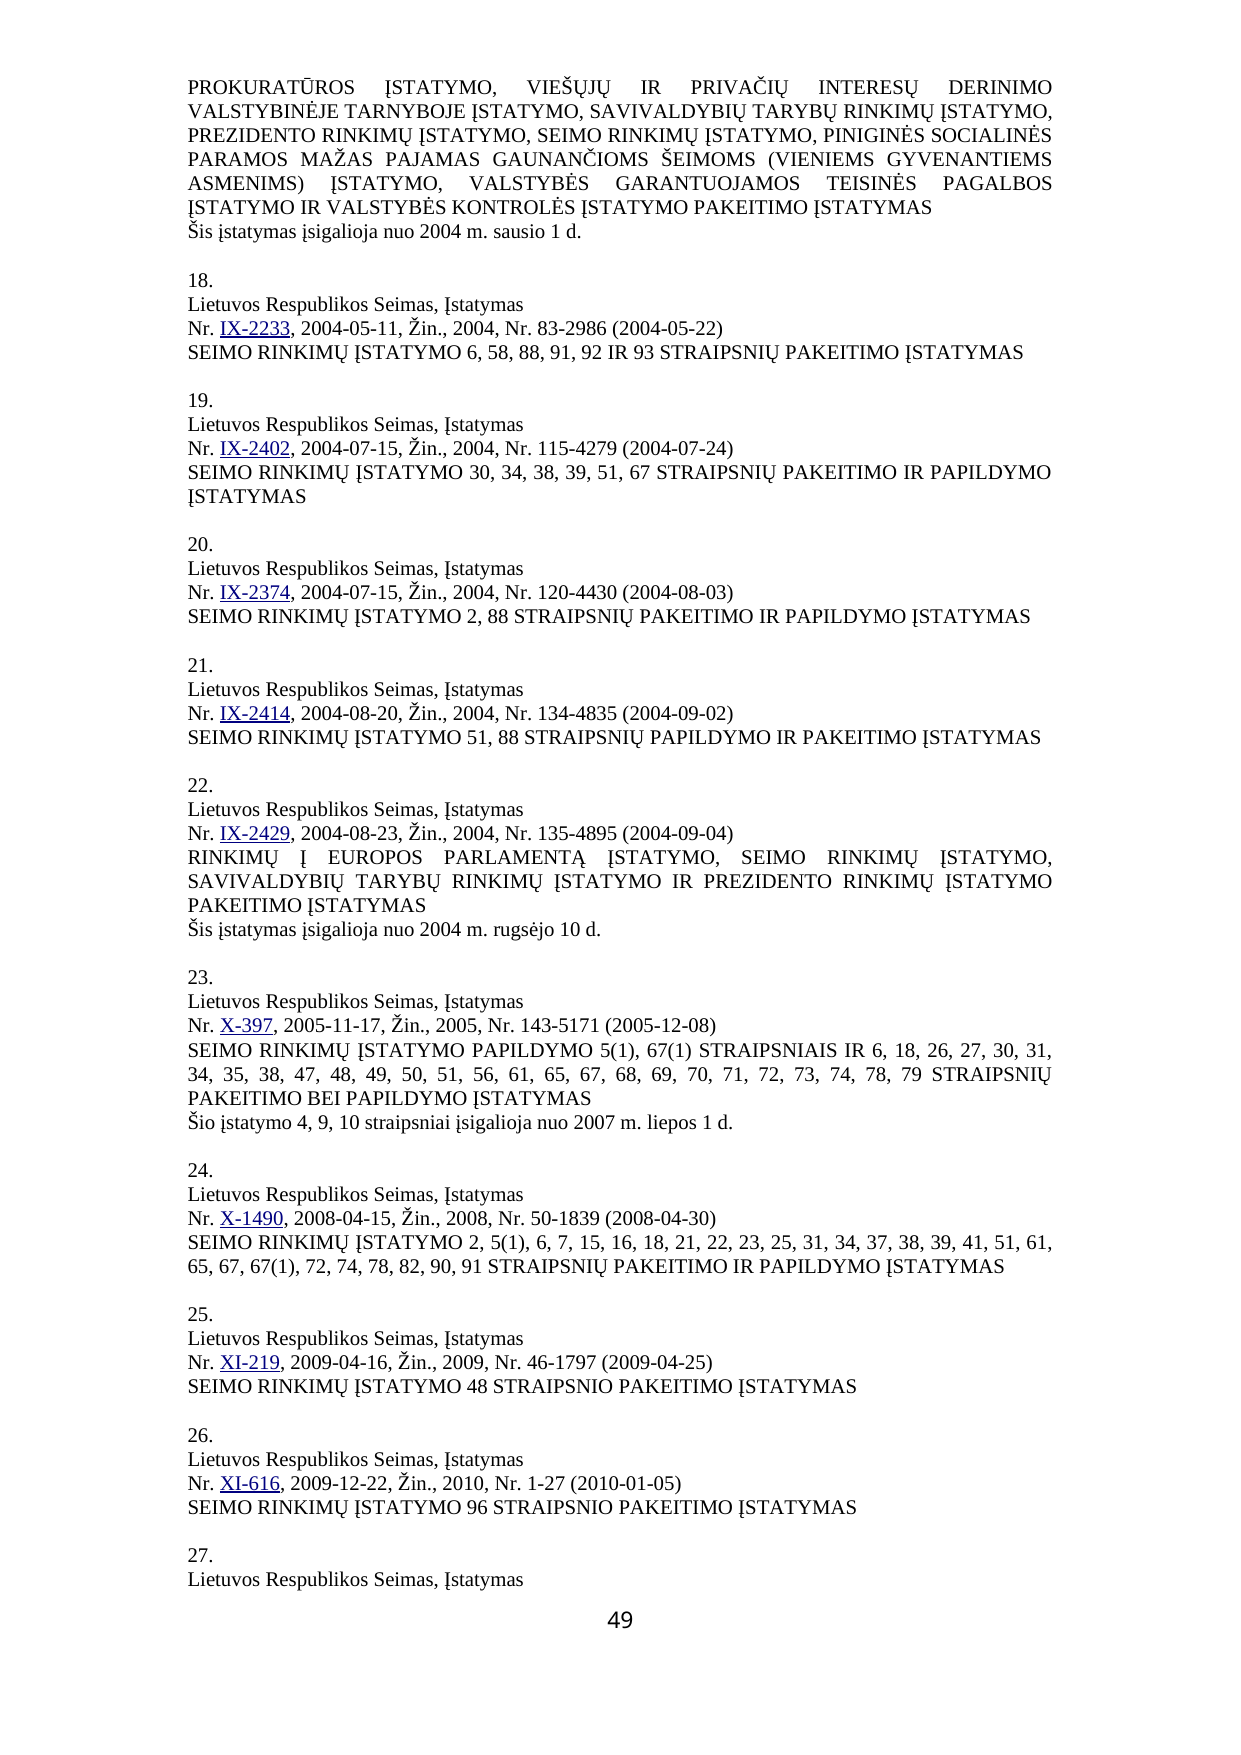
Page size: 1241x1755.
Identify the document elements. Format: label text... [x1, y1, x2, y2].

text Nr. IX-2414, 2004-08-20, Žin., 2004, Nr. 134-4835 (2004-09-02) [187, 701, 1053, 725]
text Nr. IX-2233, 2004-05-11, Žin., 2004, Nr. 83-2986 (2004-05-22) [187, 316, 1053, 340]
text 18. [187, 267, 1053, 292]
text Šis įstatymas įsigalioja nuo 2004 m. sausio 1 d. [187, 219, 1053, 243]
text 23. [187, 965, 1053, 989]
text 25. [187, 1302, 1053, 1326]
text SEIMO RINKIMŲ ĮSTATYMO 2, 88 STRAIPSNIŲ PAKEITIMO IR PAPILDYMO ĮSTATYMAS [187, 604, 1053, 628]
text 22. [187, 773, 1053, 797]
text Lietuvos Respublikos Seimas, Įstatymas [187, 1447, 1053, 1471]
text Lietuvos Respublikos Seimas, Įstatymas [187, 989, 1053, 1013]
text Šio įstatymo 4, 9, 10 straipsniai įsigalioja nuo 2007 m. liepos 1 d. [187, 1110, 1053, 1134]
text 27. [187, 1543, 1053, 1567]
text Nr. XI-219, 2009-04-16, Žin., 2009, Nr. 46-1797 (2009-04-25) [187, 1350, 1053, 1374]
text Nr. IX-2374, 2004-07-15, Žin., 2004, Nr. 120-4430 (2004-08-03) [187, 580, 1053, 604]
text Lietuvos Respublikos Seimas, Įstatymas [187, 292, 1053, 316]
text SEIMO RINKIMŲ ĮSTATYMO 51, 88 STRAIPSNIŲ PAPILDYMO IR PAKEITIMO ĮSTATYMAS [187, 725, 1053, 749]
text Lietuvos Respublikos Seimas, Įstatymas [187, 677, 1053, 701]
text SEIMO RINKIMŲ ĮSTATYMO 30, 34, 38, 39, 51, 67 STRAIPSNIŲ PAKEITIMO IR PAPILDYMO ĮSTATYMAS [187, 460, 1053, 508]
text SEIMO RINKIMŲ ĮSTATYMO 2, 5(1), 6, 7, 15, 16, 18, 21, 22, 23, 25, 31, 34, 37, 38, 39, 41, 51, 61, 65, 67, 67(1), 72, 74, 78, 82, 90, 91 STRAIPSNIŲ PAKEITIMO IR PAPILDYMO ĮSTATYMAS [187, 1230, 1053, 1278]
text SEIMO RINKIMŲ ĮSTATYMO 96 STRAIPSNIO PAKEITIMO ĮSTATYMAS [187, 1495, 1053, 1519]
text SEIMO RINKIMŲ ĮSTATYMO 48 STRAIPSNIO PAKEITIMO ĮSTATYMAS [187, 1374, 1053, 1398]
text Lietuvos Respublikos Seimas, Įstatymas [187, 412, 1053, 436]
text PROKURATŪROS ĮSTATYMO, VIEŠŲJŲ IR PRIVAČIŲ INTERESŲ DERINIMO VALSTYBINĖJE TARNYBOJE ĮSTATYMO, SAVIVALDYBIŲ TARYBŲ RINKIMŲ ĮSTATYMO, PREZIDENTO RINKIMŲ ĮSTATYMO, SEIMO RINKIMŲ ĮSTATYMO, PINIGINĖS SOCIALINĖS PARAMOS MAŽAS PAJAMAS GAUNANČIOMS ŠEIMOMS (VIENIEMS GYVENANTIEMS ASMENIMS) ĮSTATYMO, VALSTYBĖS GARANTUOJAMOS TEISINĖS PAGALBOS ĮSTATYMO IR VALSTYBĖS KONTROLĖS ĮSTATYMO PAKEITIMO ĮSTATYMAS [187, 75, 1053, 219]
text Lietuvos Respublikos Seimas, Įstatymas [187, 1326, 1053, 1350]
text SEIMO RINKIMŲ ĮSTATYMO PAPILDYMO 5(1), 67(1) STRAIPSNIAIS IR 6, 18, 26, 27, 30, 31, 34, 35, 38, 47, 48, 49, 50, 51, 56, 61, 65, 67, 68, 69, 70, 71, 72, 73, 74, 78, 79 STRAIPSNIŲ PAKEITIMO BEI PAPILDYMO ĮSTATYMAS [187, 1037, 1053, 1110]
text 20. [187, 532, 1053, 556]
text Nr. IX-2429, 2004-08-23, Žin., 2004, Nr. 135-4895 (2004-09-04) [187, 821, 1053, 845]
text Nr. X-1490, 2008-04-15, Žin., 2008, Nr. 50-1839 (2008-04-30) [187, 1206, 1053, 1230]
text Nr. IX-2402, 2004-07-15, Žin., 2004, Nr. 115-4279 (2004-07-24) [187, 436, 1053, 460]
text 26. [187, 1422, 1053, 1447]
text SEIMO RINKIMŲ ĮSTATYMO 6, 58, 88, 91, 92 IR 93 STRAIPSNIŲ PAKEITIMO ĮSTATYMAS [187, 340, 1053, 364]
text 21. [187, 652, 1053, 677]
text Šis įstatymas įsigalioja nuo 2004 m. rugsėjo 10 d. [187, 917, 1053, 941]
text Lietuvos Respublikos Seimas, Įstatymas [187, 556, 1053, 580]
text Lietuvos Respublikos Seimas, Įstatymas [187, 797, 1053, 821]
text RINKIMŲ Į EUROPOS PARLAMENTĄ ĮSTATYMO, SEIMO RINKIMŲ ĮSTATYMO, SAVIVALDYBIŲ TARYBŲ RINKIMŲ ĮSTATYMO IR PREZIDENTO RINKIMŲ ĮSTATYMO PAKEITIMO ĮSTATYMAS [187, 845, 1053, 917]
text Lietuvos Respublikos Seimas, Įstatymas [187, 1567, 1053, 1591]
text 19. [187, 388, 1053, 412]
text 24. [187, 1158, 1053, 1182]
text Nr. X-397, 2005-11-17, Žin., 2005, Nr. 143-5171 (2005-12-08) [187, 1013, 1053, 1037]
text Nr. XI-616, 2009-12-22, Žin., 2010, Nr. 1-27 (2010-01-05) [187, 1471, 1053, 1495]
text Lietuvos Respublikos Seimas, Įstatymas [187, 1182, 1053, 1206]
